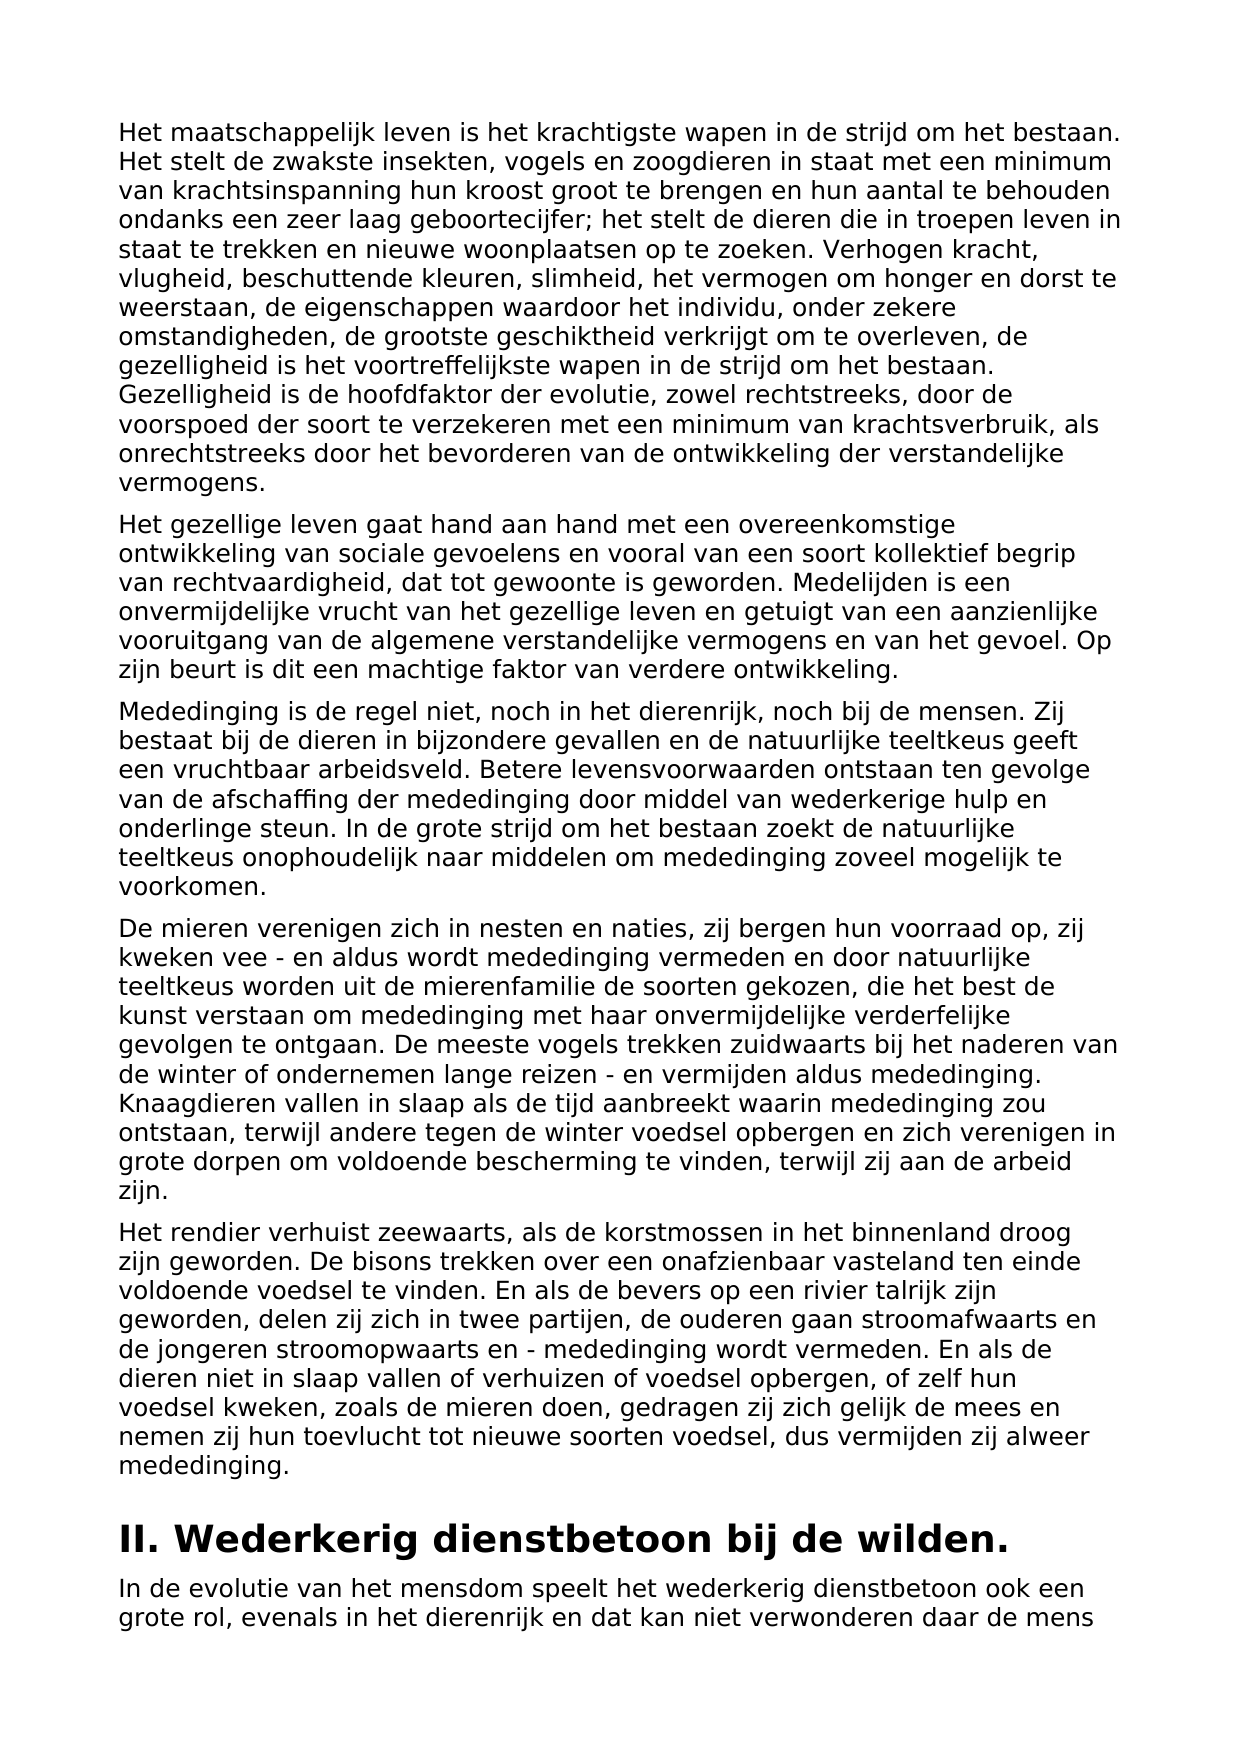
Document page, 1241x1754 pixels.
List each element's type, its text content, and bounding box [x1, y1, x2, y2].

text Het rendier verhuist zeewaarts, als de korstmossen in het binnenland droog zijn geworden. De bisons trekken over een onafzienbaar vasteland ten einde voldoende voedsel te vinden. En als de bevers op een rivier talrijk zijn geworden, delen zij zich in twee partijen, de ouderen gaan stroomafwaarts en de jongeren stroomopwaarts en - mededinging wordt vermeden. En als de dieren niet in slaap vallen of verhuizen of voedsel opbergen, of zelf hun voedsel kweken, zoals de mieren doen, gedragen zij zich gelijk de mees en nemen zij hun toevlucht tot nieuwe soorten voedsel, dus vermijden zij alweer mededinging. [118, 1218, 1122, 1481]
subtitle II. Wederkerig dienstbetoon bij de wilden. [118, 1518, 1122, 1562]
text Het maatschappelijk leven is het krachtigste wapen in de strijd om het bestaan. Het stelt de zwakste insekten, vogels en zoogdieren in staat met een minimum van krachtsinspanning hun kroost groot te brengen en hun aantal te behouden ondanks een zeer laag geboortecijfer; het stelt de dieren die in troepen leven in staat te trekken en nieuwe woonplaatsen op te zoeken. Verhogen kracht, vlugheid, beschuttende kleuren, slimheid, het vermogen om honger en dorst te weerstaan, de eigenschappen waardoor het individu, onder zekere omstandigheden, de grootste geschiktheid verkrijgt om te overleven, de gezelligheid is het voortreffelijkste wapen in de strijd om het bestaan. Gezelligheid is de hoofdfaktor der evolutie, zowel rechtstreeks, door de voorspoed der soort te verzekeren met een minimum van krachtsverbruik, als onrechtstreeks door het bevorderen van de ontwikkeling der verstandelijke vermogens. [118, 118, 1122, 497]
text De mieren verenigen zich in nesten en naties, zij bergen hun voorraad op, zij kweken vee - en aldus wordt mededinging vermeden en door natuurlijke teeltkeus worden uit de mierenfamilie de soorten gekozen, die het best de kunst verstaan om mededinging met haar onvermijdelijke verderfelijke gevolgen te ontgaan. De meeste vogels trekken zuidwaarts bij het naderen van de winter of ondernemen lange reizen - en vermijden aldus mededinging. Knaagdieren vallen in slaap als de tijd aanbreekt waarin mededinging zou ontstaan, terwijl andere tegen de winter voedsel opbergen en zich verenigen in grote dorpen om voldoende bescherming te vinden, terwijl zij aan de arbeid zijn. [118, 914, 1122, 1206]
text Mededinging is de regel niet, noch in het dierenrijk, noch bij de mensen. Zij bestaat bij de dieren in bijzondere gevallen en de natuurlijke teeltkeus geeft een vruchtbaar arbeidsveld. Betere levensvoorwaarden ontstaan ten gevolge van de afschaffing der mededinging door middel van wederkerige hulp en onderlinge steun. In de grote strijd om het bestaan zoekt de natuurlijke teeltkeus onophoudelijk naar middelen om mededinging zoveel mogelijk te voorkomen. [118, 697, 1122, 901]
text In de evolutie van het mensdom speelt het wederkerig dienstbetoon ook een grote rol, evenals in het dierenrijk en dat kan niet verwonderen daar de mens [118, 1574, 1122, 1633]
text Het gezellige leven gaat hand aan hand met een overeenkomstige ontwikkeling van sociale gevoelens en vooral van een soort kollektief begrip van rechtvaardigheid, dat tot gewoonte is geworden. Medelijden is een onvermijdelijke vrucht van het gezellige leven en getuigt van een aanzienlijke vooruitgang van de algemene verstandelijke vermogens en van het gevoel. Op zijn beurt is dit een machtige faktor van verdere ontwikkeling. [118, 510, 1122, 685]
